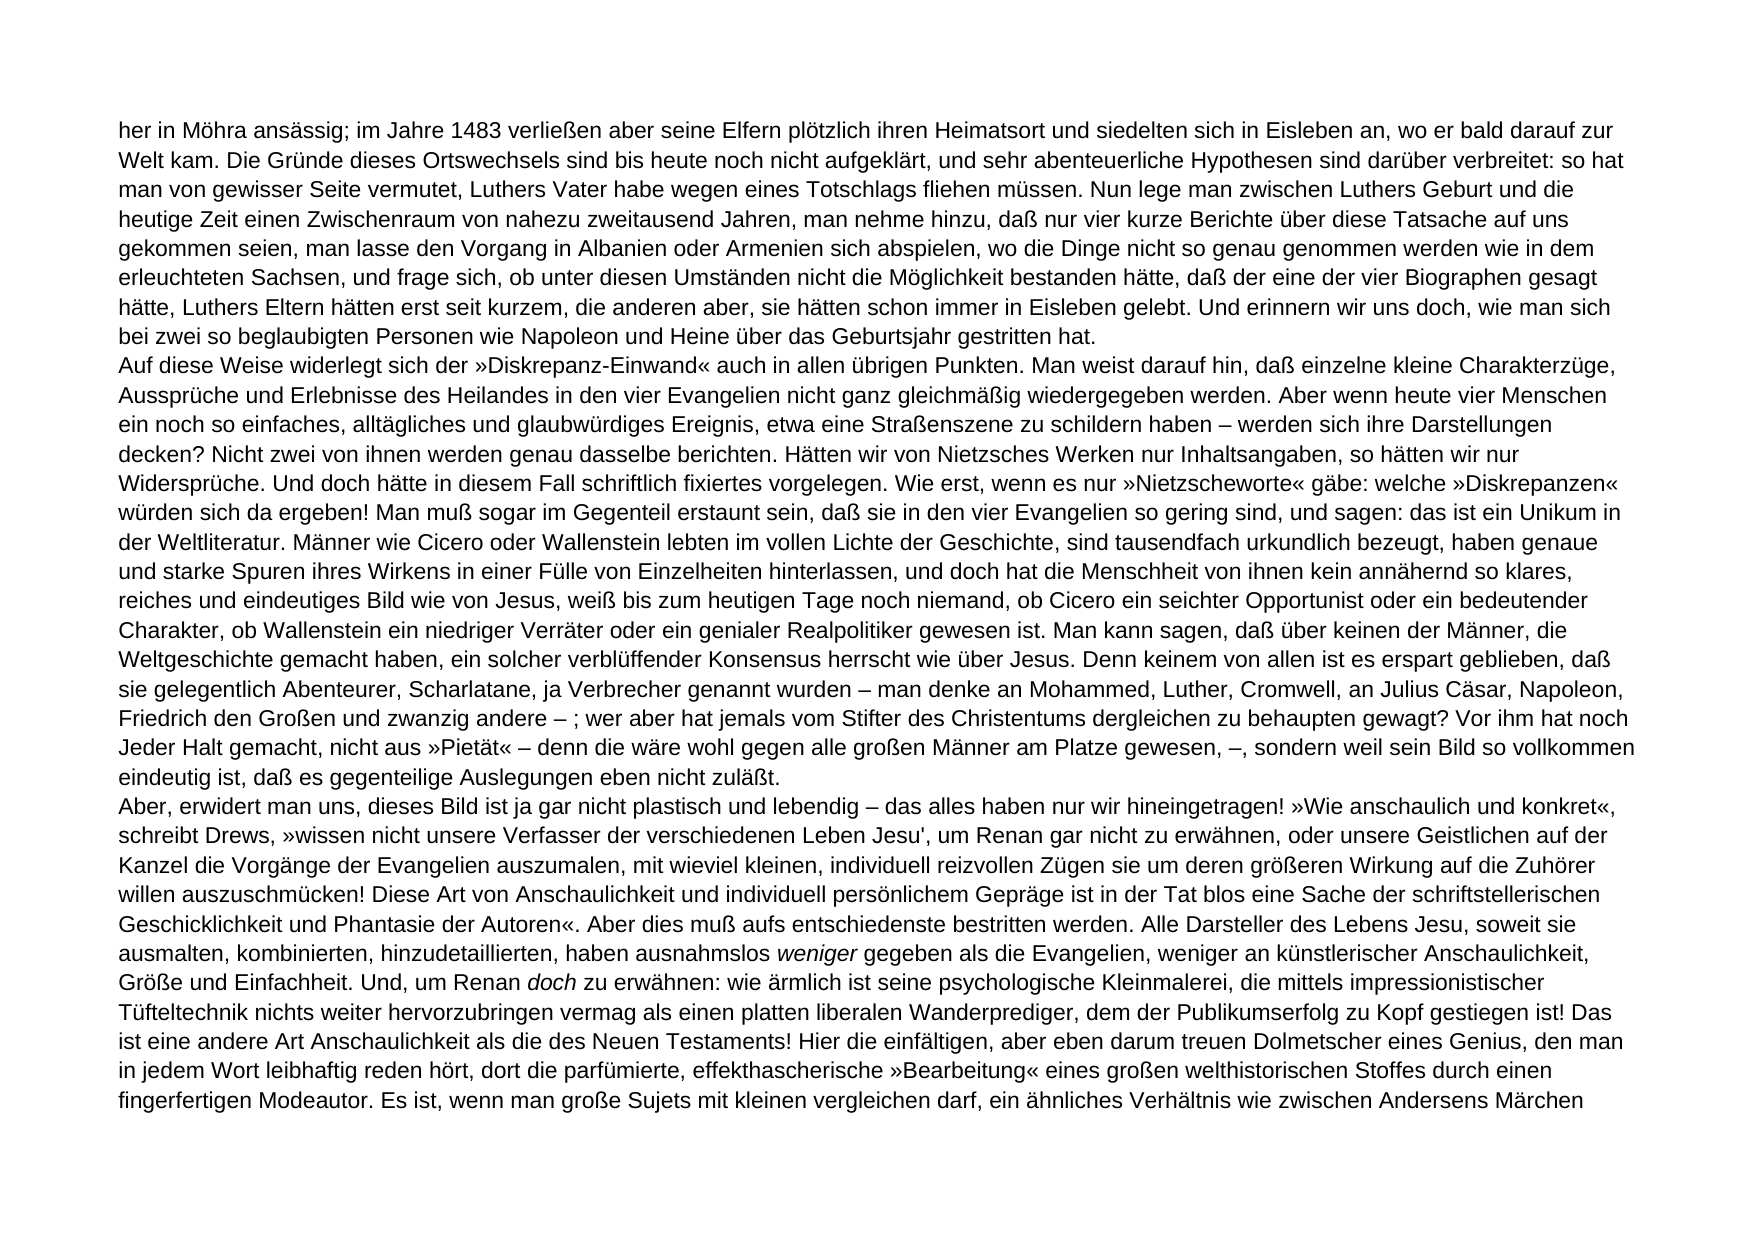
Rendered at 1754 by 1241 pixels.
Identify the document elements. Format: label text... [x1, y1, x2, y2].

text Auf diese Weise widerlegt sich der »Diskrepanz-Einwand« auch in allen übrigen Punkten. Man weist darauf hin, daß einzelne kleine Charakterzüge, Aussprüche und Erlebnisse des Heilandes in den vier Evangelien nicht ganz gleichmäßig wiedergegeben werden. Aber wenn heute vier Menschen ein noch so einfaches, alltägliches und glaubwürdiges Ereignis, etwa eine Straßenszene zu schildern haben – werden sich ihre Darstellungen decken? Nicht zwei von ihnen werden genau dasselbe berichten. Hätten wir von Nietzsches Werken nur Inhaltsangaben, so hätten wir nur Widersprüche. Und doch hätte in diesem Fall schriftlich fixiertes vorgelegen. Wie erst, wenn es nur »Nietzscheworte« gäbe: welche »Diskrepanzen« würden sich da ergeben! Man muß sogar im Gegenteil erstaunt sein, daß sie in den vier Evangelien so gering sind, und sagen: das ist ein Unikum in der Weltliteratur. Männer wie Cicero oder Wallenstein lebten im vollen Lichte der Geschichte, sind tausendfach urkundlich bezeugt, haben genaue und starke Spuren ihres Wirkens in einer Fülle von Einzelheiten hinterlassen, und doch hat die Menschheit von ihnen kein annähernd so klares, reiches und eindeutiges Bild wie von Jesus, weiß bis zum heutigen Tage noch niemand, ob Cicero ein seichter Opportunist oder ein bedeutender Charakter, ob Wallenstein ein niedriger Verräter oder ein genialer Realpolitiker gewesen ist. Man kann sagen, daß über keinen der Männer, die Weltgeschichte gemacht haben, ein solcher verblüffender Konsensus herrscht wie über Jesus. Denn keinem von allen ist es erspart geblieben, daß sie gelegentlich Abenteurer, Scharlatane, ja Verbrecher genannt wurden – man denke an Mohammed, Luther, Cromwell, an Julius Cäsar, Napoleon, Friedrich den Großen und zwanzig andere – ; wer aber hat jemals vom Stifter des Christentums dergleichen zu behaupten gewagt? Vor ihm hat noch Jeder Halt gemacht, nicht aus »Pietät« – denn die wäre wohl gegen alle großen Männer am Platze gewesen, –, sondern weil sein Bild so vollkommen eindeutig ist, daß es gegenteilige Auslegungen eben nicht zuläßt. [118, 353, 1636, 790]
text her in Möhra ansässig; im Jahre 1483 verließen aber seine Elfern plötzlich ihren Heimatsort und siedelten sich in Eisleben an, wo er bald darauf zur Welt kam. Die Gründe dieses Ortswechsels sind bis heute noch nicht aufgeklärt, und sehr abenteuerliche Hypothesen sind darüber verbreitet: so hat man von gewisser Seite vermutet, Luthers Vater habe wegen eines Totschlags fliehen müssen. Nun lege man zwischen Luthers Geburt und die heutige Zeit einen Zwischenraum von nahezu zweitausend Jahren, man nehme hinzu, daß nur vier kurze Berichte über diese Tatsache auf uns gekommen seien, man lasse den Vorgang in Albanien oder Armenien sich abspielen, wo die Dinge nicht so genau genommen werden wie in dem erleuchteten Sachsen, und frage sich, ob unter diesen Umständen nicht die Möglichkeit bestanden hätte, daß der eine der vier Biographen gesagt hätte, Luthers Eltern hätten erst seit kurzem, die anderen aber, sie hätten schon immer in Eisleben gelebt. Und erinnern wir uns doch, wie man sich bei zwei so beglaubigten Personen wie Napoleon und Heine über das Geburtsjahr gestritten hat. [118, 118, 1636, 349]
text Aber, erwidert man uns, dieses Bild ist ja gar nicht plastisch und lebendig – das alles haben nur wir hineingetragen! »Wie anschaulich und konkret«, schreibt Drews, »wissen nicht unsere Verfasser der verschiedenen Leben Jesu', um Renan gar nicht zu erwähnen, oder unsere Geistlichen auf der Kanzel die Vorgänge der Evangelien auszumalen, mit wieviel kleinen, individuell reizvollen Zügen sie um deren größeren Wirkung auf die Zuhörer willen auszuschmücken! Diese Art von Anschaulichkeit und individuell persönlichem Gepräge ist in der Tat blos eine Sache der schriftstellerischen Geschicklichkeit und Phantasie der Autoren«. Aber dies muß aufs entschiedenste bestritten werden. Alle Darsteller des Lebens Jesu, soweit sie ausmalten, kombinierten, hinzudetaillierten, haben ausnahmslos weniger gegeben als die Evangelien, weniger an künstlerischer Anschaulichkeit, Größe und Einfachheit. Und, um Renan doch zu erwähnen: wie ärmlich ist seine psychologische Kleinmalerei, die mittels impressionistischer Tüfteltechnik nichts weiter hervorzubringen vermag als einen platten liberalen Wanderprediger, dem der Publikumserfolg zu Kopf gestiegen ist! Das ist eine andere Art Anschaulichkeit als die des Neuen Testaments! Hier die einfältigen, aber eben darum treuen Dolmetscher eines Genius, den man in jedem Wort leibhaftig reden hört, dort die parfümierte, effekthascherische »Bearbeitung« eines großen welthistorischen Stoffes durch einen fingerfertigen Modeautor. Es ist, wenn man große Sujets mit kleinen vergleichen darf, ein ähnliches Verhältnis wie zwischen Andersens Märchen [118, 794, 1636, 1113]
